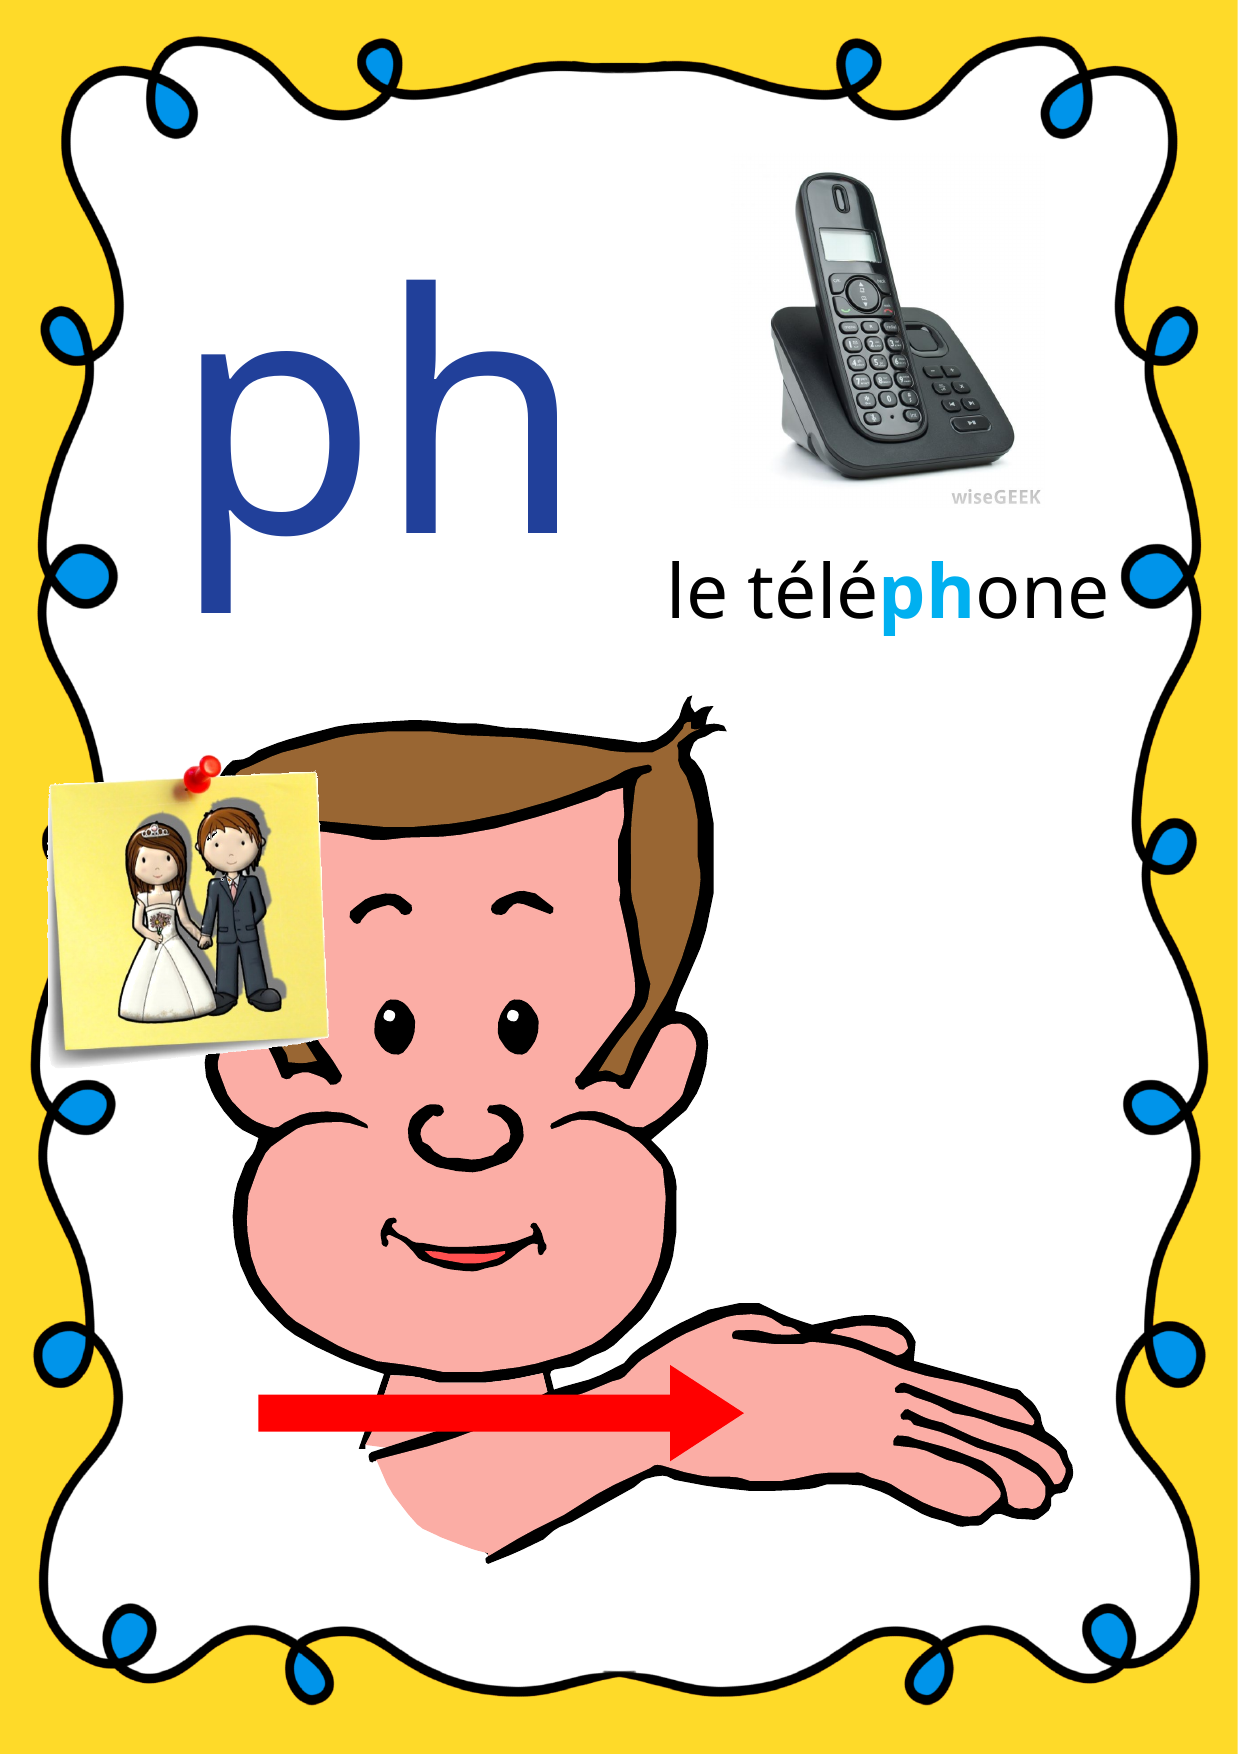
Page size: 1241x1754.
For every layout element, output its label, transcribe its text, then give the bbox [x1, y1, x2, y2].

table_cell [130, 940, 150, 992]
table_cell le téléphone [627, 516, 1148, 663]
table_cell [162, 925, 171, 934]
table_header ph [130, 145, 627, 663]
table_cell [165, 941, 175, 948]
table_cell [130, 663, 1148, 1596]
table_header [627, 145, 1148, 516]
